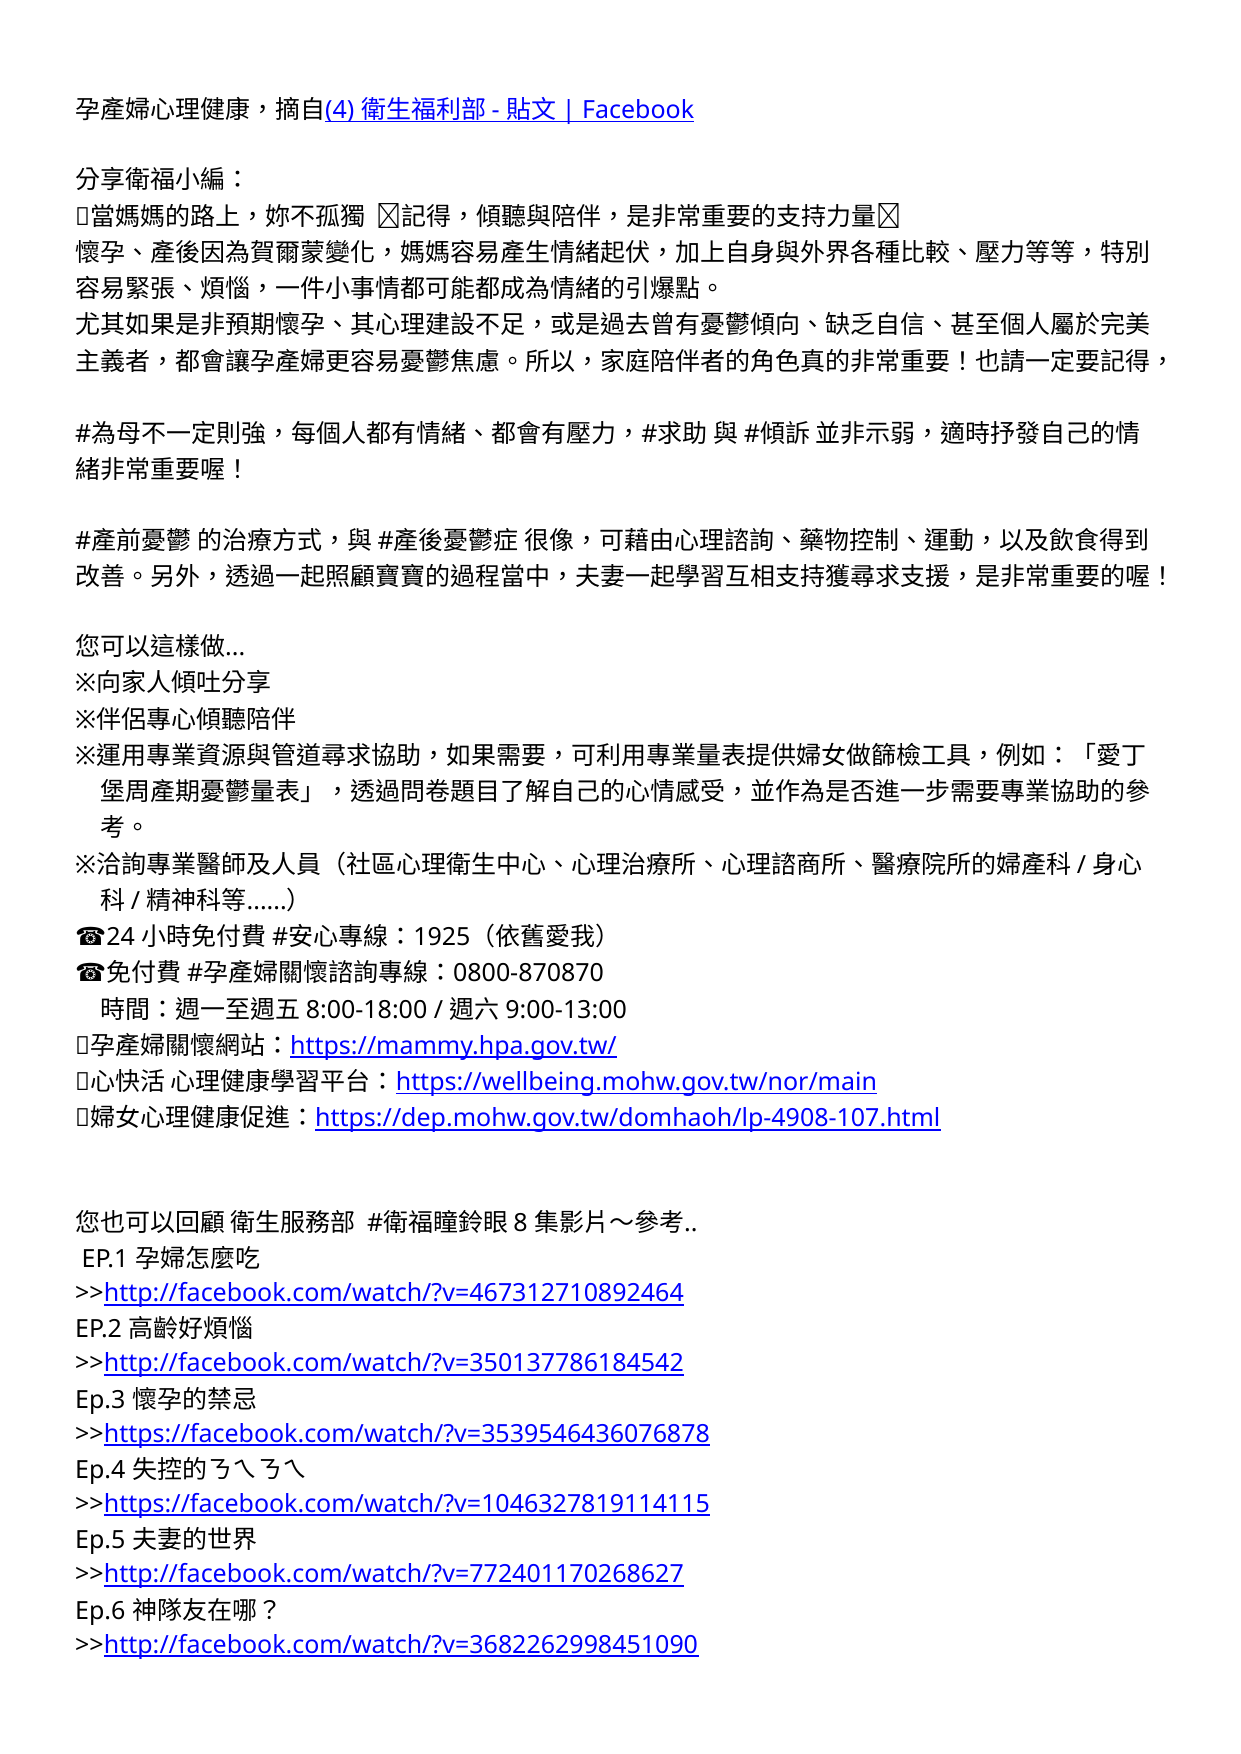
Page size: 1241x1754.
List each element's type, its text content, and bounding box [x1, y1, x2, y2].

text ※伴侶專心傾聽陪伴 [75, 699, 1165, 735]
text 💕當媽媽的路上，妳不孤獨 💕記得，傾聽與陪伴，是非常重要的支持力量💕 [75, 196, 1165, 232]
text >>https://facebook.com/watch/?v=3539546436076878 [75, 1415, 1165, 1449]
text 孕產婦心理健康，摘自(4) 衛生福利部 - 貼文 | Facebook [75, 89, 1165, 126]
text ☎️免付費 #孕產婦關懷諮詢專線：0800-870870 [75, 953, 1165, 989]
text Ep.5 夫妻的世界 [75, 1520, 1165, 1556]
text ※運用專業資源與管道尋求協助，如果需要，可利用專業量表提供婦女做篩檢工具，例如：「愛丁堡周產期憂鬱量表」，透過問卷題目了解自己的心情感受，並作為是否進一步需要專業協助的參考。 [75, 735, 1165, 844]
text EP.1 孕婦怎麼吃 [75, 1238, 1165, 1275]
text Ep.3 懷孕的禁忌 [75, 1379, 1165, 1415]
text >>http://facebook.com/watch/?v=3682262998451090 [75, 1626, 1165, 1660]
text 📗心快活 心理健康學習平台：https://wellbeing.mohw.gov.tw/nor/main [75, 1062, 1165, 1098]
text 📗孕產婦關懷網站：https://mammy.hpa.gov.tw/ [75, 1025, 1165, 1062]
text ※向家人傾吐分享 [75, 663, 1165, 699]
text 懷孕、產後因為賀爾蒙變化，媽媽容易產生情緒起伏，加上自身與外界各種比較、壓力等等，特別容易緊張、煩惱，一件小事情都可能都成為情緒的引爆點。 [75, 232, 1165, 305]
text Ep.4 失控的ㄋㄟㄋㄟ [75, 1449, 1165, 1486]
text #產前憂鬱 的治療方式，與 #產後憂鬱症 很像，可藉由心理諮詢、藥物控制、運動，以及飲食得到改善。另外，透過一起照顧寶寶的過程當中，夫妻一起學習互相支持獲尋求支援，是非常重要的喔！ [75, 520, 1165, 593]
text ☎️24 小時免付費 #安心專線：1925（依舊愛我） [75, 917, 1165, 953]
text 分享衛福小編： [75, 160, 1165, 196]
text 您可以這樣做... [75, 627, 1165, 663]
text ※洽詢專業醫師及人員（社區心理衛生中心、心理治療所、心理諮商所、醫療院所的婦產科 / 身心科 / 精神科等......） [75, 844, 1165, 917]
text Ep.6 神隊友在哪？ [75, 1590, 1165, 1626]
text >>https://facebook.com/watch/?v=1046327819114115 [75, 1486, 1165, 1520]
text 尤其如果是非預期懷孕、其心理建設不足，或是過去曾有憂鬱傾向、缺乏自信、甚至個人屬於完美主義者，都會讓孕產婦更容易憂鬱焦慮。所以，家庭陪伴者的角色真的非常重要！也請一定要記得， [75, 305, 1165, 413]
text >>http://facebook.com/watch/?v=467312710892464 [75, 1275, 1165, 1309]
text EP.2 高齡好煩惱 [75, 1309, 1165, 1345]
text >>http://facebook.com/watch/?v=772401170268627 [75, 1556, 1165, 1590]
text 時間：週一至週五 8:00-18:00 / 週六 9:00-13:00 [75, 989, 1165, 1025]
text 📗婦女心理健康促進：https://dep.mohw.gov.tw/domhaoh/lp-4908-107.html [75, 1098, 1165, 1134]
text 您也可以回顧 衛生服務部 #衛福瞳鈴眼8 集影片～參考.. [75, 1202, 1165, 1238]
text >>http://facebook.com/watch/?v=350137786184542 [75, 1345, 1165, 1379]
text #為母不一定則強，每個人都有情緒、都會有壓力，#求助 與 #傾訴 並非示弱，適時抒發自己的情緒非常重要喔！ [75, 413, 1165, 486]
